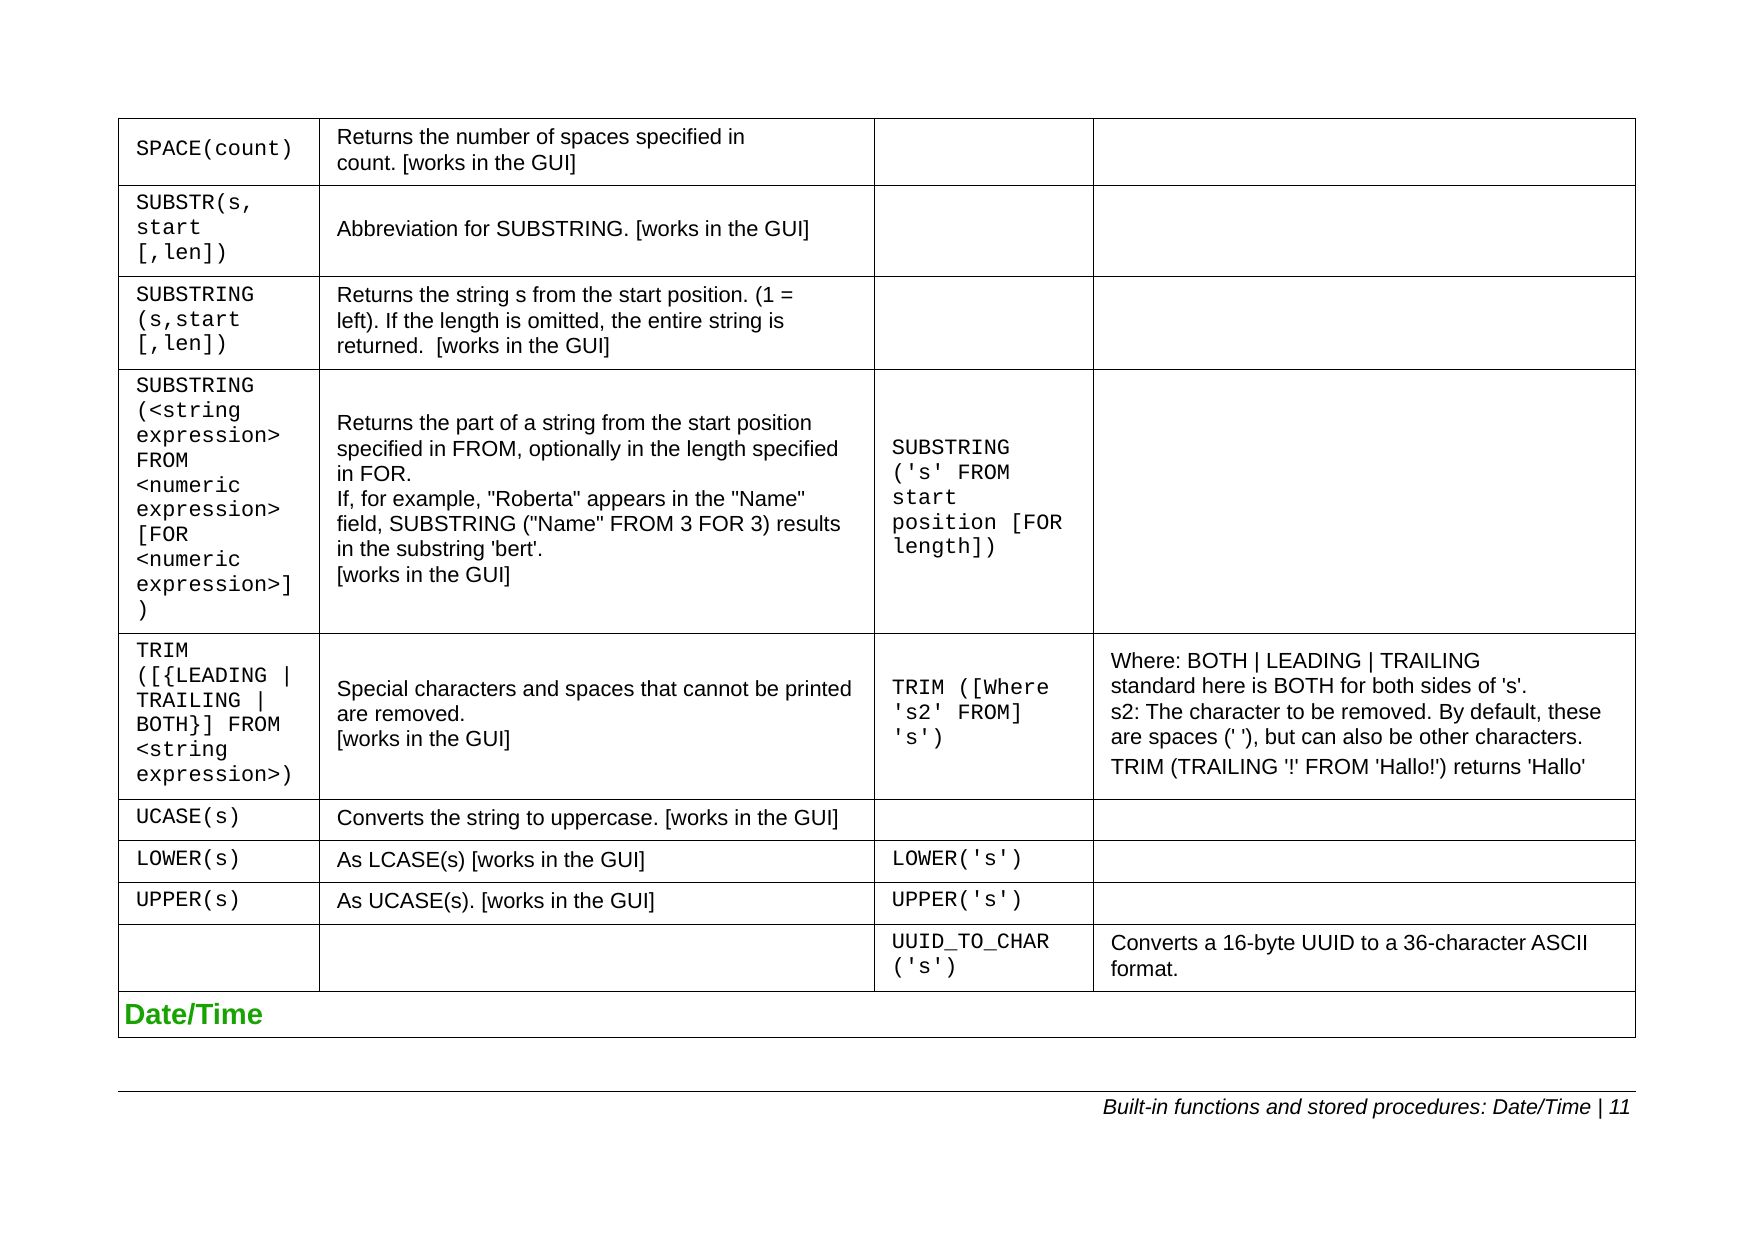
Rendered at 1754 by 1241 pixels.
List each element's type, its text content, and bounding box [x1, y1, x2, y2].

table_cell As LCASE(s) [works in the GUI] [320, 841, 874, 882]
table_cell UPPER('s') [875, 883, 1093, 924]
table_cell Returns the string s from the start position. (1 = left). If the length is omitted, the entire string is returned. [works in the GUI] [320, 277, 874, 368]
table_cell [1094, 800, 1635, 840]
table_cell Converts the string to uppercase. [works in the GUI] [320, 800, 874, 840]
table_cell [1094, 370, 1635, 633]
table_cell TRIM ([{LEADING | TRAILING | BOTH}] FROM <string expression>) [119, 634, 319, 798]
table_cell SUBSTR(s, start [,len]) [119, 186, 319, 276]
table_cell SUBSTRING (s,start [,len]) [119, 277, 319, 368]
table_cell TRIM ([Where 's2' FROM] 's') [875, 634, 1093, 798]
table_cell [875, 119, 1093, 185]
table_cell [875, 186, 1093, 276]
table_cell UCASE(s) [119, 800, 319, 840]
table_cell LOWER(s) [119, 841, 319, 882]
table_cell Converts a 16-byte UUID to a 36-character ASCII format. [1094, 925, 1635, 991]
table_cell Special characters and spaces that cannot be printed are removed. [works in the GUI] [320, 634, 874, 798]
table_cell [119, 925, 319, 991]
table_cell Abbreviation for SUBSTRING. [works in the GUI] [320, 186, 874, 276]
table_cell [320, 925, 874, 991]
table_cell UPPER(s) [119, 883, 319, 924]
table_cell SUBSTRING ('s' FROM start position [FOR length]) [875, 370, 1093, 633]
table_cell [1094, 277, 1635, 368]
table_cell [1094, 841, 1635, 882]
table_cell Where: BOTH | LEADING | TRAILING standard here is BOTH for both sides of 's'. s2: The character to be removed. By default, these are spaces (' '), but can also be other characters. TRIM (TRAILING '!' FROM 'Hallo!') returns 'Hallo' [1094, 634, 1635, 798]
table_cell [1094, 883, 1635, 924]
table_cell Date/Time [119, 992, 1635, 1037]
table_cell UUID_TO_CHAR ('s') [875, 925, 1093, 991]
table_cell As UCASE(s). [works in the GUI] [320, 883, 874, 924]
table_cell Returns the part of a string from the start position specified in FROM, optionally in the length specified in FOR. If, for example, "Roberta" appears in the "Name" field, SUBSTRING ("Name" FROM 3 FOR 3) results in the substring 'bert'. [works in the GUI] [320, 370, 874, 633]
table_cell [875, 277, 1093, 368]
table_cell [1094, 186, 1635, 276]
table_cell [1094, 119, 1635, 185]
table_cell Returns the number of spaces specified in count. [works in the GUI] [320, 119, 874, 185]
table_cell SPACE(count) [119, 119, 319, 185]
table_cell [875, 800, 1093, 840]
table_cell LOWER('s') [875, 841, 1093, 882]
table_cell SUBSTRING (<string expression> FROM <numeric expression> [FOR <numeric expression>]) [119, 370, 319, 633]
